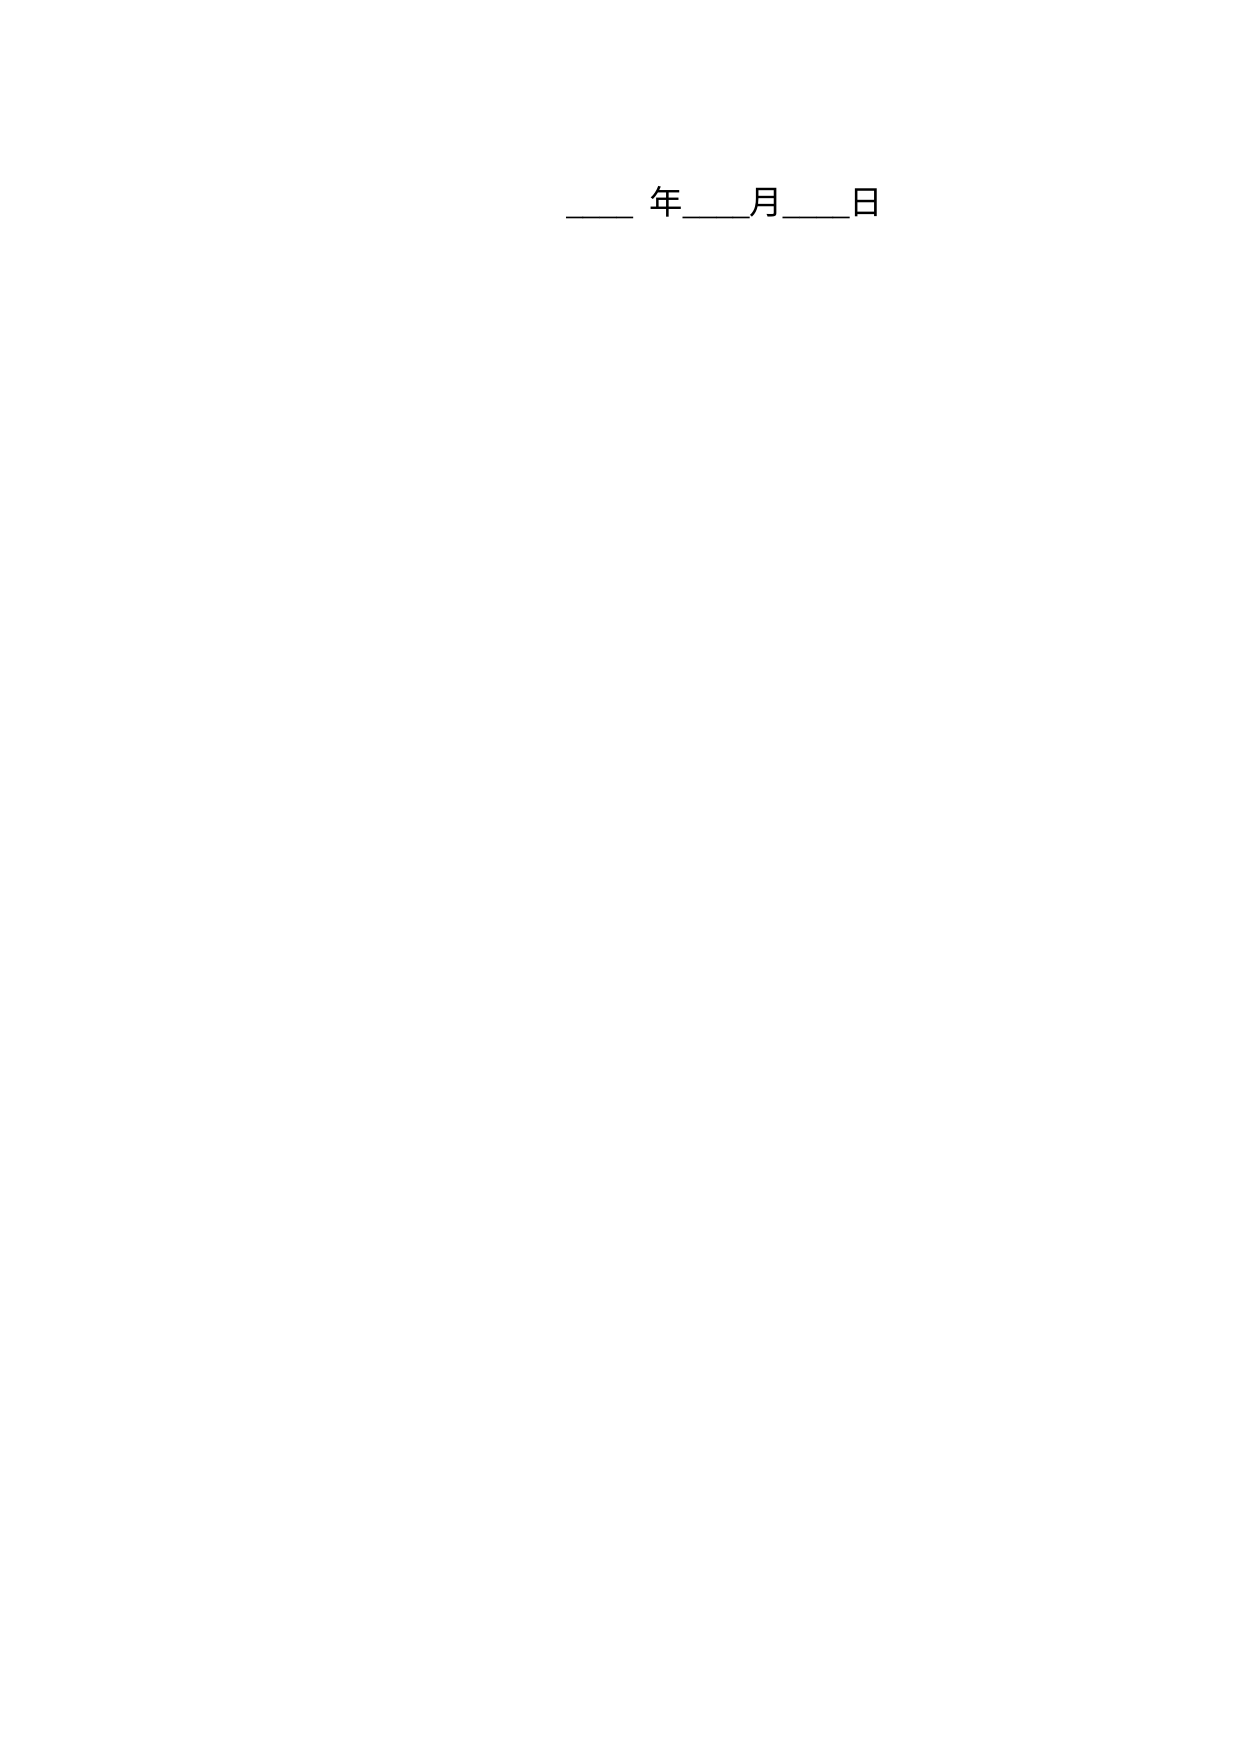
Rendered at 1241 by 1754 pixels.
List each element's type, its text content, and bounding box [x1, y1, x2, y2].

text ____ 年____月____日 [187, 158, 1053, 221]
